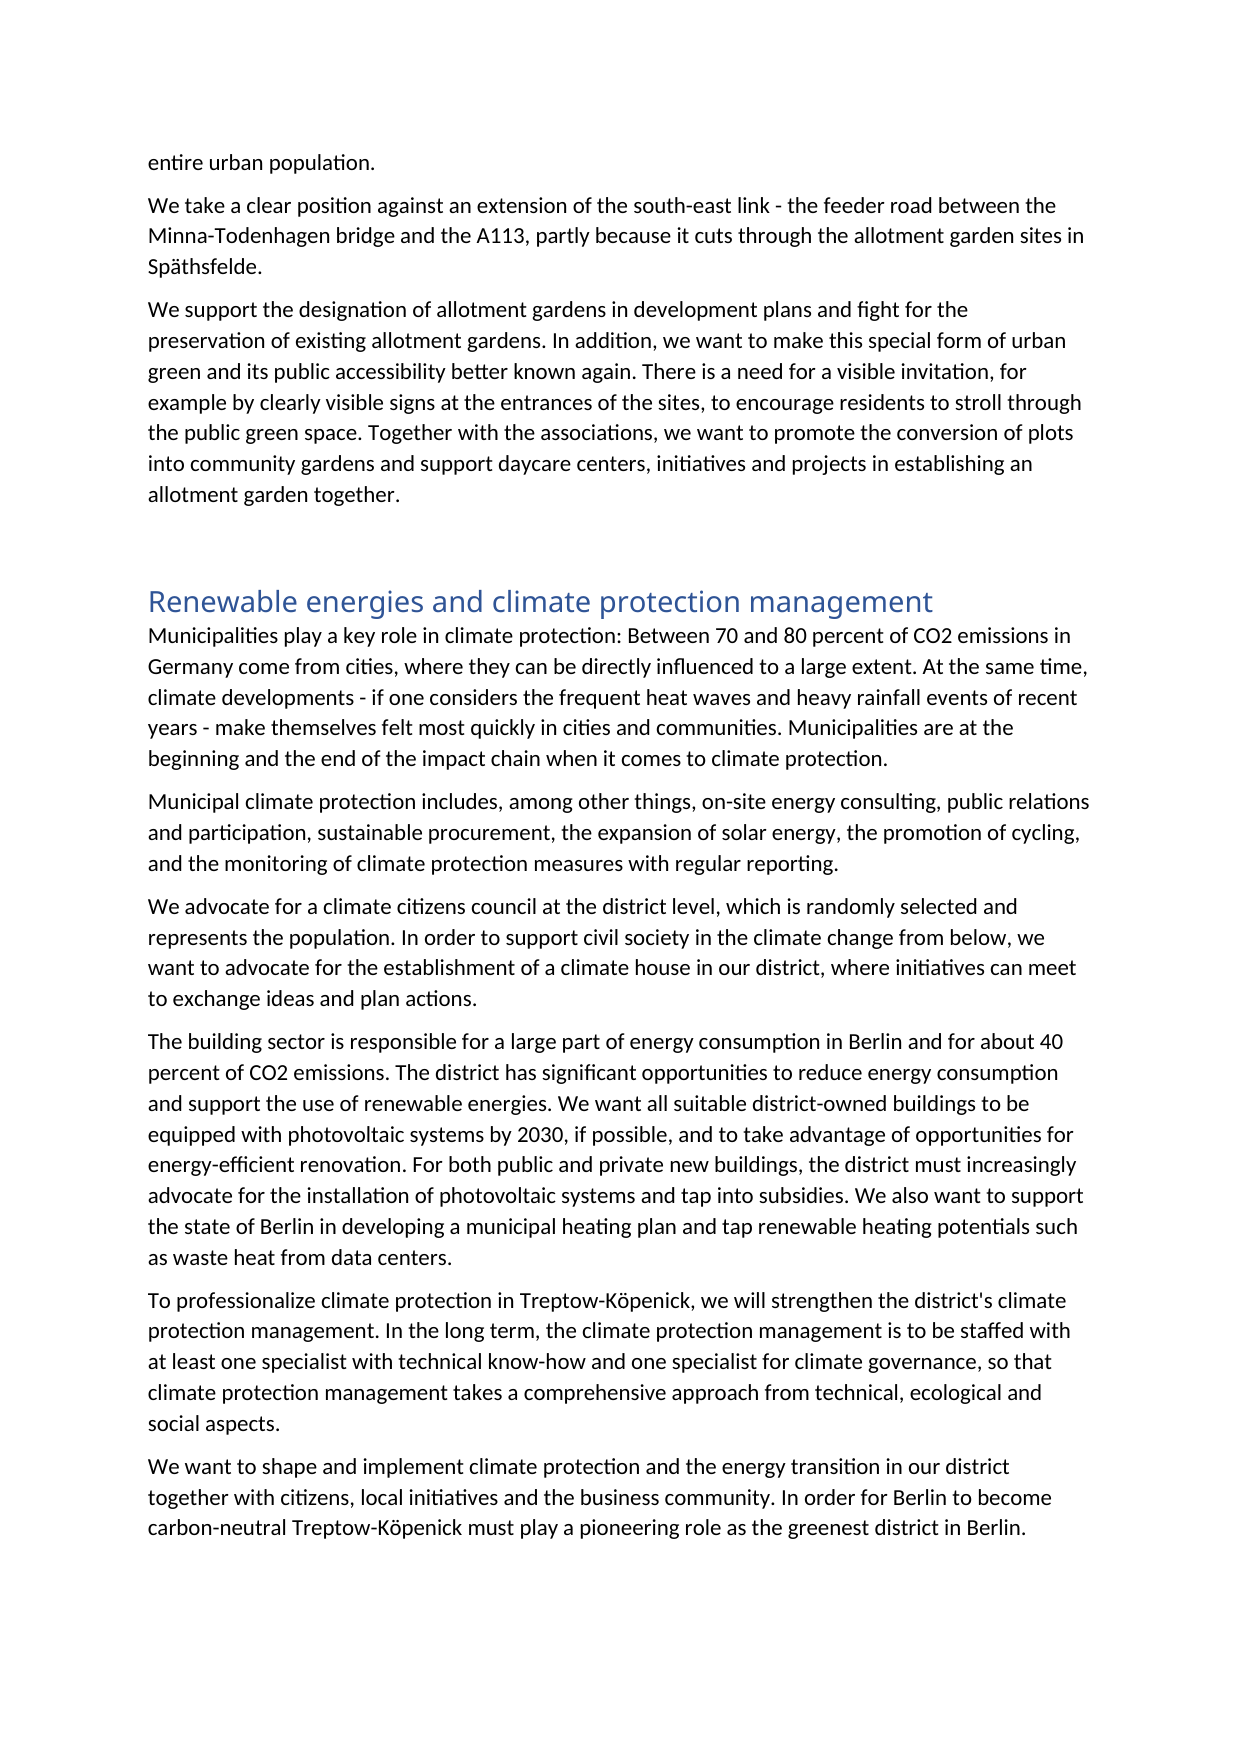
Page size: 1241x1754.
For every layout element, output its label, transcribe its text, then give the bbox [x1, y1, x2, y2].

text To professionalize climate protection in Treptow-Köpenick, we will strengthen the district's climate protection management. In the long term, the climate protection management is to be staffed with at least one specialist with technical know-how and one specialist for climate governance, so that climate protection management takes a comprehensive approach from technical, ecological and social aspects. [148, 1286, 1093, 1437]
text The building sector is responsible for a large part of energy consumption in Berlin and for about 40 percent of CO2 emissions. The district has significant opportunities to reduce energy consumption and support the use of renewable energies. We want all suitable district-owned buildings to be equipped with photovoltaic systems by 2030, if possible, and to take advantage of opportunities for energy-efficient renovation. For both public and private new buildings, the district must increasingly advocate for the installation of photovoltaic systems and tap into subsidies. We also want to support the state of Berlin in developing a municipal heating plan and tap renewable heating potentials such as waste heat from data centers. [148, 1027, 1093, 1271]
text We take a clear position against an extension of the south-east link - the feeder road between the Minna-Todenhagen bridge and the A113, partly because it cuts through the allotment garden sites in Späthsfelde. [148, 191, 1093, 280]
text Municipal climate protection includes, among other things, on-site energy consulting, public relations and participation, sustainable procurement, the expansion of solar energy, the promotion of cycling, and the monitoring of climate protection measures with regular reporting. [148, 787, 1093, 877]
text entire urban population. [148, 148, 1093, 176]
text We support the designation of allotment gardens in development plans and fight for the preservation of existing allotment gardens. In addition, we want to make this special form of urban green and its public accessibility better known again. There is a need for a visible invitation, for example by clearly visible signs at the entrances of the sites, to encourage residents to stroll through the public green space. Together with the associations, we want to promote the conversion of plots into community gardens and support daycare centers, initiatives and projects in establishing an allotment garden together. [148, 296, 1093, 508]
text Municipalities play a key role in climate protection: Between 70 and 80 percent of CO2 emissions in Germany come from cities, where they can be directly influenced to a large extent. At the same time, climate developments - if one considers the frequent heat waves and heavy rainfall events of recent years - make themselves felt most quickly in cities and communities. Municipalities are at the beginning and the end of the impact chain when it comes to climate protection. [148, 621, 1093, 772]
text We advocate for a climate citizens council at the district level, which is randomly selected and represents the population. In order to support civil society in the climate change from below, we want to advocate for the establishment of a climate house in our district, where initiatives can meet to exchange ideas and plan actions. [148, 892, 1093, 1012]
text We want to shape and implement climate protection and the energy transition in our district together with citizens, local initiatives and the business community. In order for Berlin to become carbon-neutral Treptow-Köpenick must play a pioneering role as the greenest district in Berlin. [148, 1452, 1093, 1541]
text Renewable energies and climate protection management [148, 582, 1093, 621]
